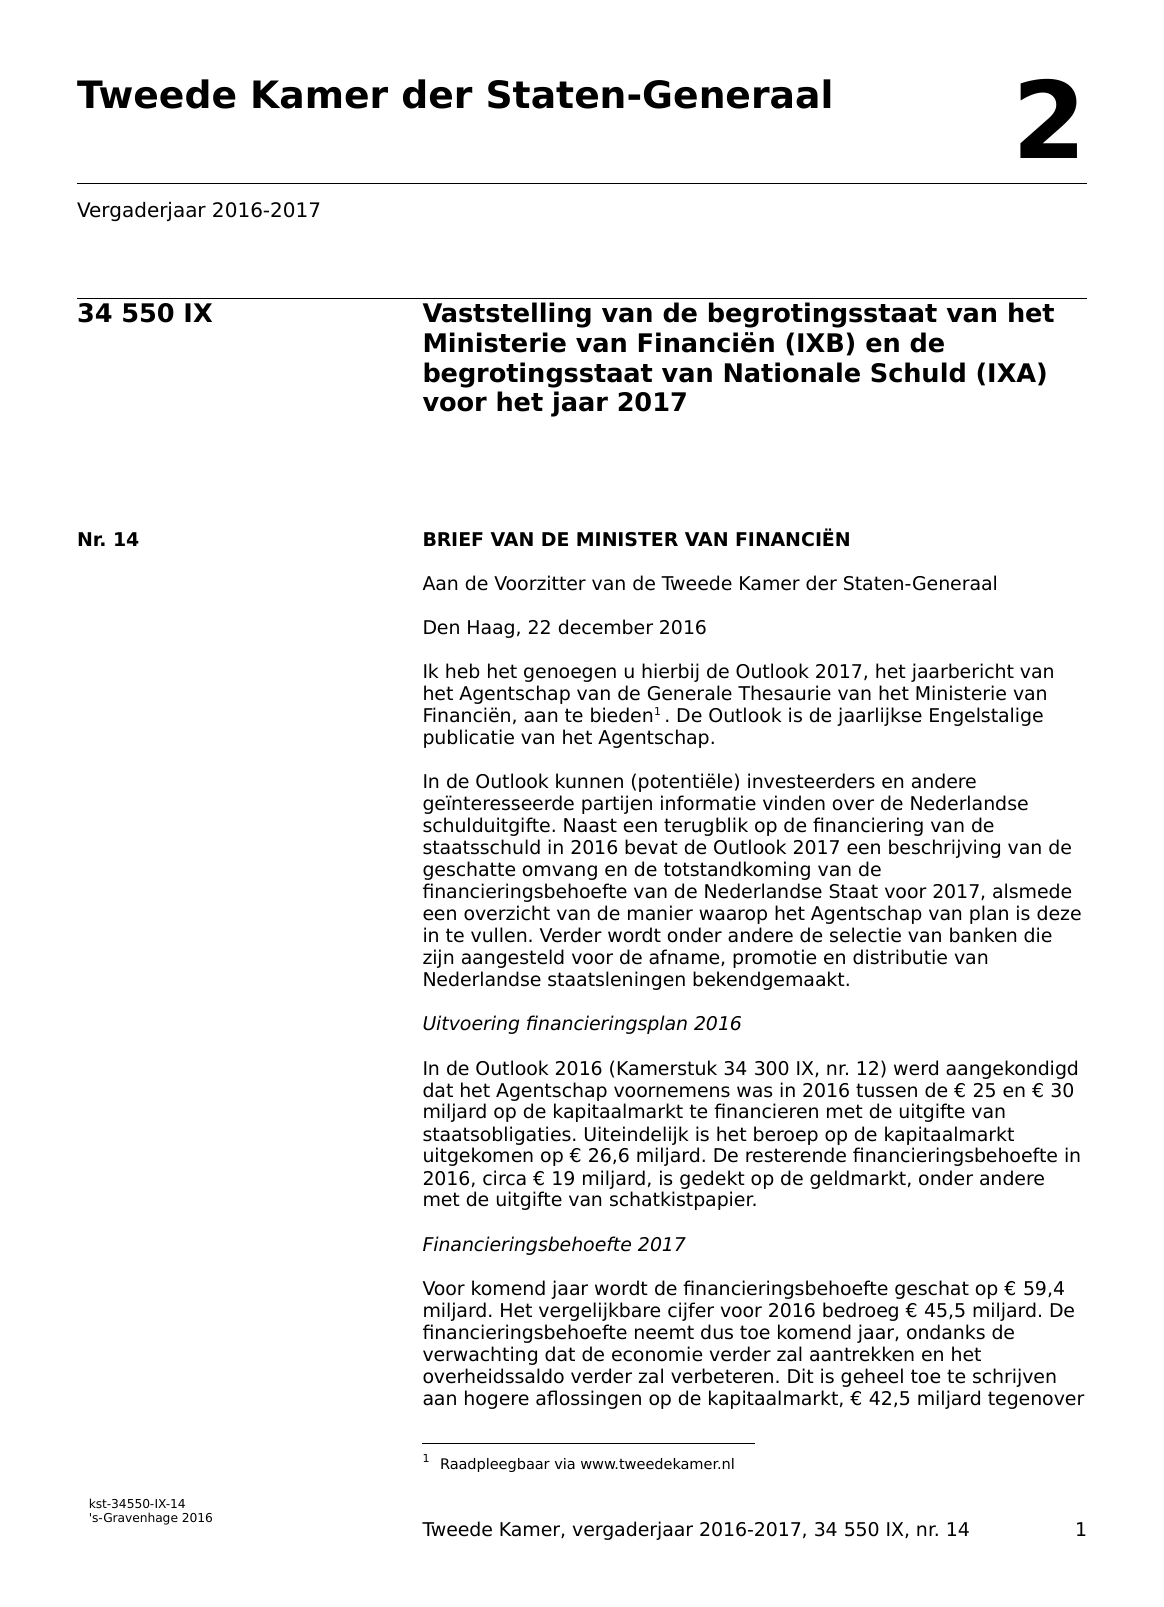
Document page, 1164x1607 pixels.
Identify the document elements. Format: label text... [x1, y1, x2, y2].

subtitle Nr. 14 BRIEF VAN DE MINISTER VAN FINANCIËN [77, 529, 1087, 551]
subtitle Uitvoering financieringsplan 2016 [422, 1013, 1087, 1035]
text 's-Gravenhage 2016 [88, 1511, 323, 1525]
text In de Outlook 2016 (Kamerstuk 34 300 IX, nr. 12) werd aangekondigd dat het Agentschap voornemens was in 2016 tussen de € 25 en € 30 miljard op de kapitaalmarkt te financieren met de uitgifte van staatsobligaties. Uiteindelijk is het beroep op de kapitaalmarkt uitgekomen op € 26,6 miljard. De resterende financieringsbehoefte in 2016, circa € 19 miljard, is gedekt op de geldmarkt, onder andere met de uitgifte van schatkistpapier. [422, 1057, 1087, 1211]
text Raadpleegbaar via www.tweedekamer.nl [422, 1452, 1087, 1474]
text Aan de Voorzitter van de Tweede Kamer der Staten-Generaal [422, 573, 1087, 595]
text Den Haag, 22 december 2016 [422, 617, 1087, 639]
subtitle Financieringsbehoefte 2017 [422, 1233, 1087, 1256]
table_cell Vergaderjaar 2016-2017 [77, 184, 1087, 298]
text kst-34550-IX-14 [88, 1497, 323, 1511]
table_header 2 [886, 59, 1087, 183]
text Voor komend jaar wordt de financieringsbehoefte geschat op € 59,4 miljard. Het vergelijkbare cijfer voor 2016 bedroeg € 45,5 miljard. De financieringsbehoefte neemt dus toe komend jaar, ondanks de verwachting dat de economie verder zal aantrekken en het overheidssaldo verder zal verbeteren. Dit is geheel toe te schrijven aan hogere aflossingen op de kapitaalmarkt, € 42,5 miljard tegenover [422, 1278, 1087, 1409]
subtitle 34 550 IX Vaststelling van de begrotingsstaat van het Ministerie van Financiën (IXB) en de begrotingsstaat van Nationale Schuld (IXA) voor het jaar 2017 [77, 299, 1087, 418]
text Ik heb het genoegen u hierbij de Outlook 2017, het jaarbericht van het Agentschap van de Generale Thesaurie van het Ministerie van Financiën, aan te bieden. De Outlook is de jaarlijkse Engelstalige publicatie van het Agentschap. [422, 661, 1087, 749]
text In de Outlook kunnen (potentiële) investeerders en andere geïnteresseerde partijen informatie vinden over de Nederlandse schulduitgifte. Naast een terugblik op de financiering van de staatsschuld in 2016 bevat de Outlook 2017 een beschrijving van de geschatte omvang en de totstandkoming van de financieringsbehoefte van de Nederlandse Staat voor 2017, alsmede een overzicht van de manier waarop het Agentschap van plan is deze in te vullen. Verder wordt onder andere de selectie van banken die zijn aangesteld voor de afname, promotie en distributie van Nederlandse staatsleningen bekendgemaakt. [422, 771, 1087, 991]
table_header Tweede Kamer der Staten-Generaal [77, 59, 886, 183]
